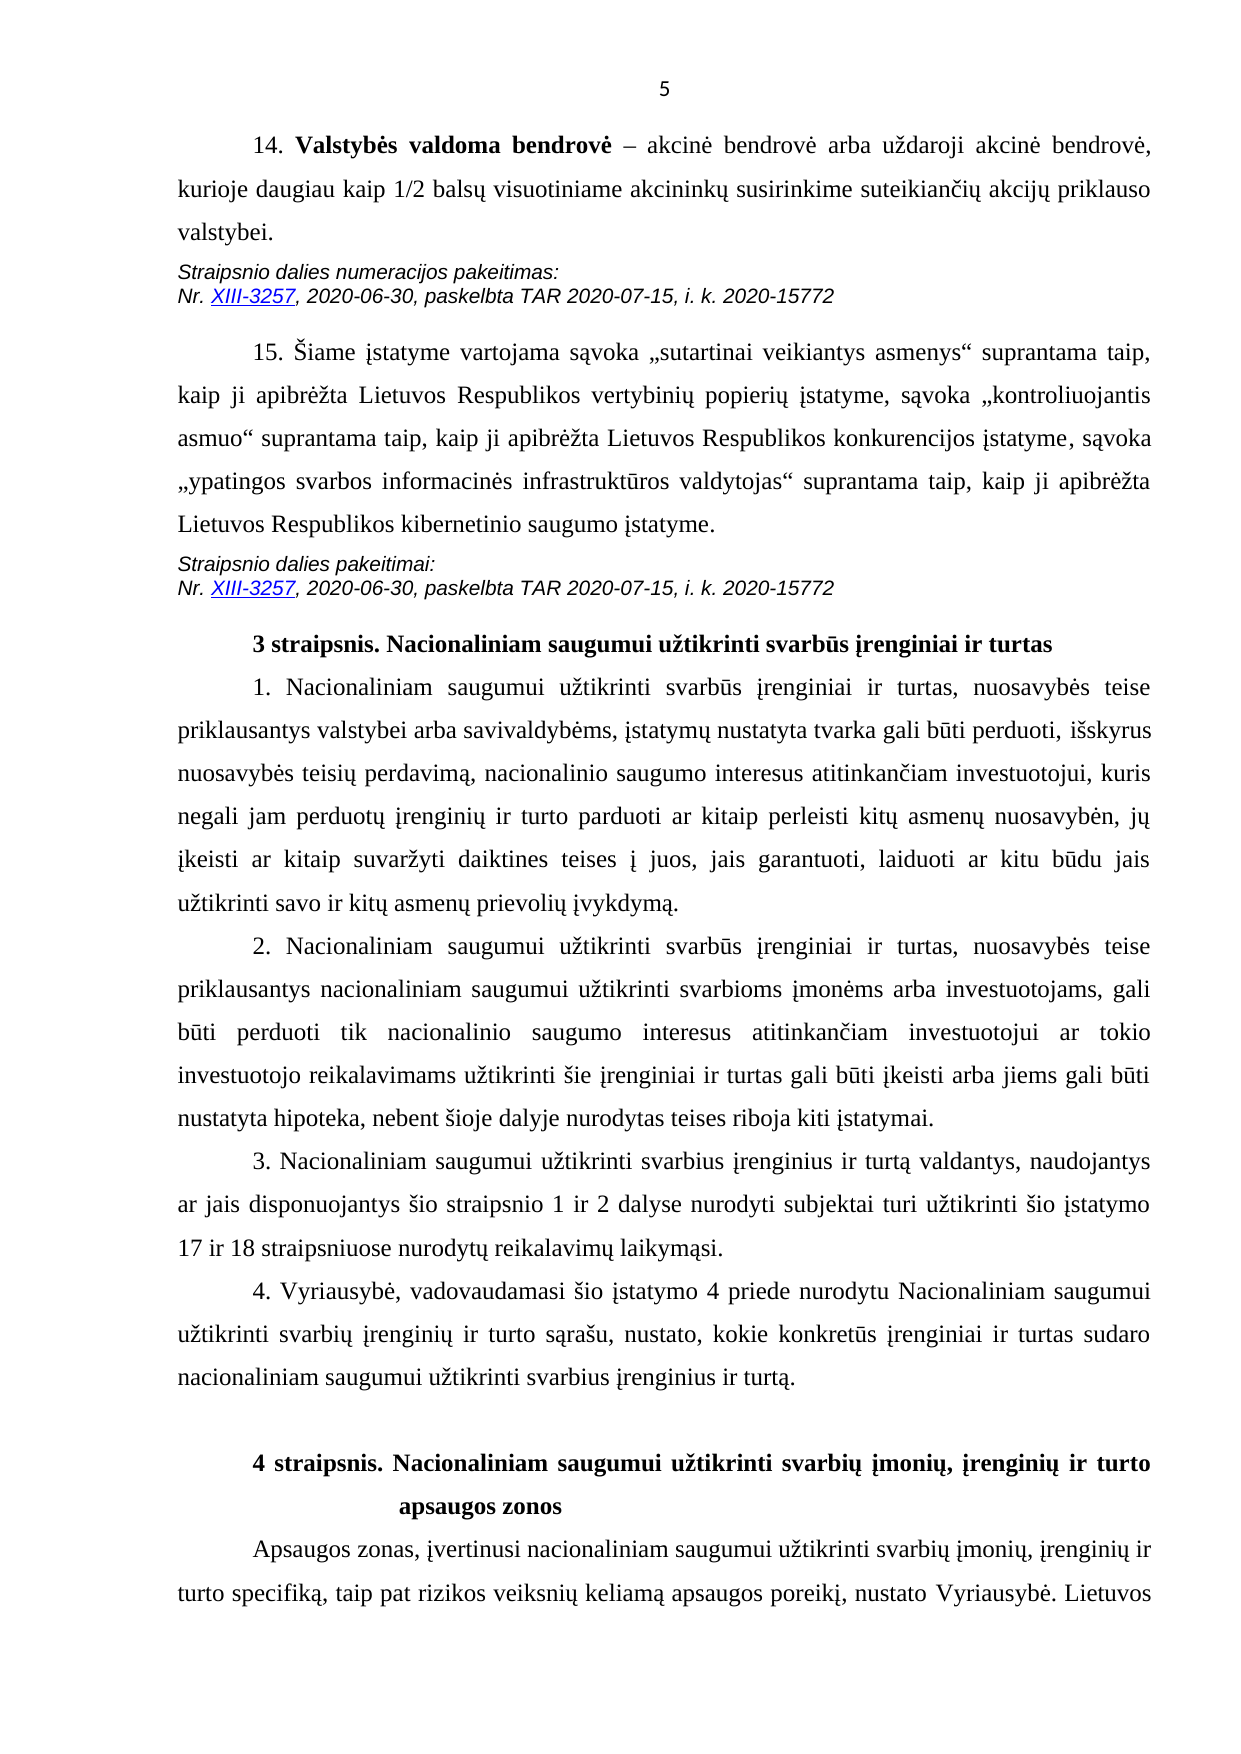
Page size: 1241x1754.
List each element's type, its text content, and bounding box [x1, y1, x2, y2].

text Straipsnio dalies pakeitimai: [177, 552, 1152, 576]
text 4. Vyriausybė, vadovaudamasi šio įstatymo 4 priede nurodytu Nacionaliniam saugumui užtikrinti svarbių įrenginių ir turto sąrašu, nustato, kokie konkretūs įrenginiai ir turtas sudaro nacionaliniam saugumui užtikrinti svarbius įrenginius ir turtą. [177, 1276, 1152, 1391]
text Nr. XIII-3257, 2020-06-30, paskelbta TAR 2020-07-15, i. k. 2020-15772 [177, 576, 1152, 600]
text Apsaugos zonas, įvertinusi nacionaliniam saugumui užtikrinti svarbių įmonių, įrenginių ir turto specifiką, taip pat rizikos veiksnių keliamą apsaugos poreikį, nustato Vyriausybė. Lietuvos [177, 1534, 1152, 1606]
text Nr. XIII-3257, 2020-06-30, paskelbta TAR 2020-07-15, i. k. 2020-15772 [177, 284, 1152, 308]
text 14. Valstybės valdoma bendrovė – akcinė bendrovė arba uždaroji akcinė bendrovė, kurioje daugiau kaip 1/2 balsų visuotiniame akcininkų susirinkime suteikiančių akcijų priklauso valstybei. [177, 131, 1152, 246]
text 3. Nacionaliniam saugumui užtikrinti svarbius įrenginius ir turtą valdantys, naudojantys ar jais disponuojantys šio straipsnio 1 ir 2 dalyse nurodyti subjektai turi užtikrinti šio įstatymo 17 ir 18 straipsniuose nurodytų reikalavimų laikymąsi. [177, 1146, 1152, 1261]
text 4 straipsnis. Nacionaliniam saugumui užtikrinti svarbių įmonių, įrenginių ir turto apsaugos zonos [252, 1448, 1152, 1520]
text 15. Šiame įstatyme vartojama sąvoka „sutartinai veikiantys asmenys“ suprantama taip, kaip ji apibrėžta Lietuvos Respublikos vertybinių popierių įstatyme, sąvoka „kontroliuojantis asmuo“ suprantama taip, kaip ji apibrėžta Lietuvos Respublikos konkurencijos įstatyme, sąvoka „ypatingos svarbos informacinės infrastruktūros valdytojas“ suprantama taip, kaip ji apibrėžta Lietuvos Respublikos kibernetinio saugumo įstatyme. [177, 337, 1152, 538]
text 3 straipsnis. Nacionaliniam saugumui užtikrinti svarbūs įrenginiai ir turtas [177, 629, 1152, 658]
text 1. Nacionaliniam saugumui užtikrinti svarbūs įrenginiai ir turtas, nuosavybės teise priklausantys valstybei arba savivaldybėms, įstatymų nustatyta tvarka gali būti perduoti, išskyrus nuosavybės teisių perdavimą, nacionalinio saugumo interesus atitinkančiam investuotojui, kuris negali jam perduotų įrenginių ir turto parduoti ar kitaip perleisti kitų asmenų nuosavybėn, jų įkeisti ar kitaip suvaržyti daiktines teises į juos, jais garantuoti, laiduoti ar kitu būdu jais užtikrinti savo ir kitų asmenų prievolių įvykdymą. [177, 672, 1152, 916]
text Straipsnio dalies numeracijos pakeitimas: [177, 260, 1152, 284]
text 2. Nacionaliniam saugumui užtikrinti svarbūs įrenginiai ir turtas, nuosavybės teise priklausantys nacionaliniam saugumui užtikrinti svarbioms įmonėms arba investuotojams, gali būti perduoti tik nacionalinio saugumo interesus atitinkančiam investuotojui ar tokio investuotojo reikalavimams užtikrinti šie įrenginiai ir turtas gali būti įkeisti arba jiems gali būti nustatyta hipoteka, nebent šioje dalyje nurodytas teises riboja kiti įstatymai. [177, 931, 1152, 1132]
